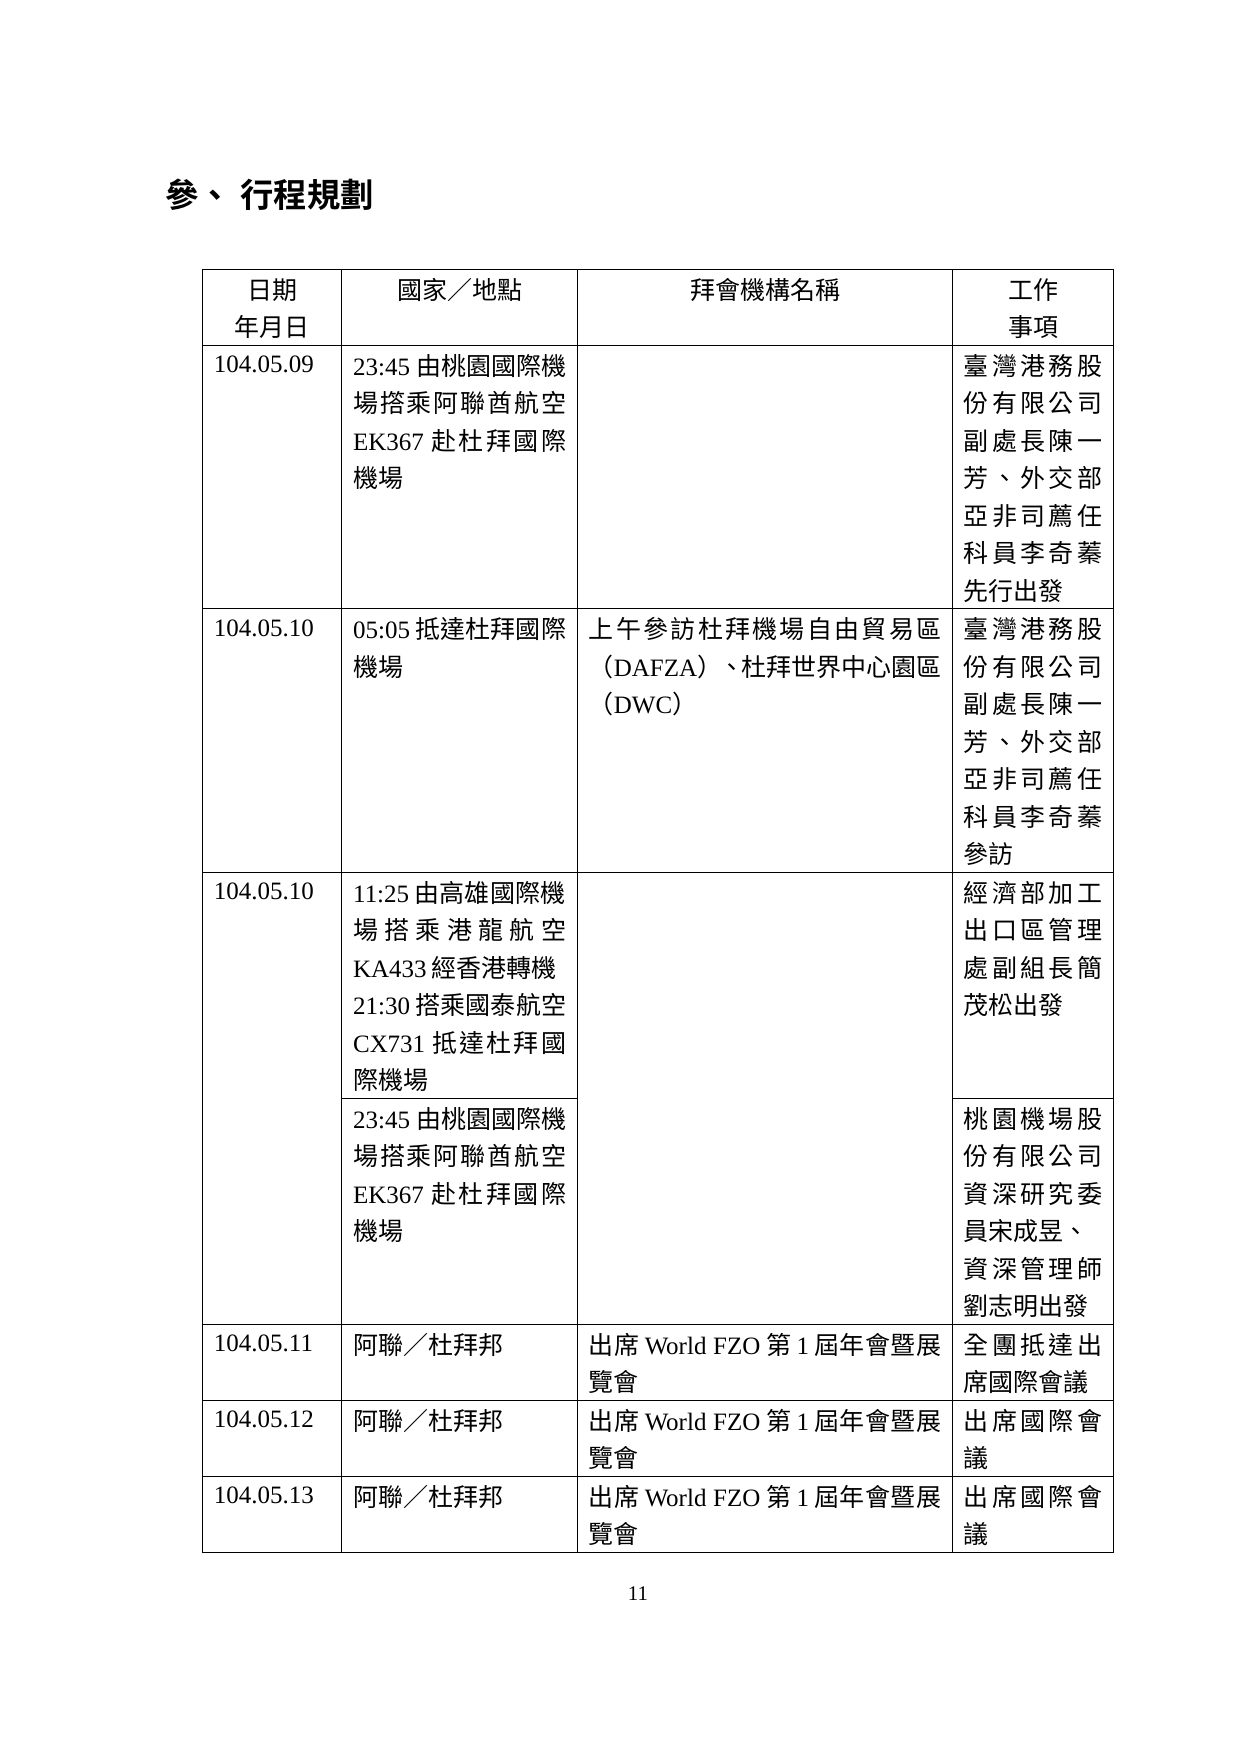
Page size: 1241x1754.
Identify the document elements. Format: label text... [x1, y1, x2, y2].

table_cell 23:45 由桃園國際機場撘乘阿聯酋航空EK367赴杜拜國際機場 [342, 346, 577, 608]
table_cell 阿聯／杜拜邦 [342, 1401, 577, 1476]
table_cell 出席World FZO第1屆年會暨展覽會 [578, 1401, 952, 1476]
table_cell 104.05.12 [203, 1401, 341, 1476]
table_cell 出席World FZO第1屆年會暨展覽會 [578, 1325, 952, 1400]
table_header 工作 事項 [953, 270, 1113, 344]
table_cell 臺灣港務股份有限公司副處長陳一芳、外交部亞非司薦任科員李奇蓁參訪 [953, 609, 1113, 872]
table_cell 阿聯／杜拜邦 [342, 1477, 577, 1552]
table_cell 出席國際會議 [953, 1401, 1113, 1476]
table_cell 11:25由高雄國際機場搭乘港龍航空KA433經香港轉機 21:30搭乘國泰航空CX731抵達杜拜國際機場 [342, 873, 577, 1098]
table_cell 經濟部加工出口區管理處副組長簡茂松出發 [953, 873, 1113, 1098]
table_cell 桃園機場股份有限公司資深研究委員宋成昱、 資深管理師 劉志明出發 [953, 1099, 1113, 1324]
table_cell 104.05.13 [203, 1477, 341, 1552]
table_cell [578, 346, 952, 608]
table_header 拜會機構名稱 [578, 270, 952, 344]
table_cell 104.05.10 [203, 609, 341, 872]
table_header 國家／地點 [342, 270, 577, 344]
table_cell 上午參訪杜拜機場自由貿易區（DAFZA）、杜拜世界中心園區（DWC） [578, 609, 952, 872]
list 行程規劃 [165, 156, 1110, 231]
table_cell 104.05.09 [203, 346, 341, 608]
table_cell 104.05.10 [203, 873, 341, 1324]
table_header 日期 年月日 [203, 270, 341, 344]
table_cell 23:45 由桃園國際機場搭乘阿聯酋航空EK367赴杜拜國際機場 [342, 1099, 577, 1324]
table_cell 05:05抵達杜拜國際機場 [342, 609, 577, 872]
table_cell 臺灣港務股份有限公司副處長陳一芳、外交部亞非司薦任科員李奇蓁先行出發 [953, 346, 1113, 608]
table_cell 出席國際會議 [953, 1477, 1113, 1552]
table_cell [578, 873, 952, 1324]
table_cell 出席World FZO第1屆年會暨展覽會 [578, 1477, 952, 1552]
table_cell 阿聯／杜拜邦 [342, 1325, 577, 1400]
table_cell 104.05.11 [203, 1325, 341, 1400]
table_cell 全團抵達出席國際會議 [953, 1325, 1113, 1400]
